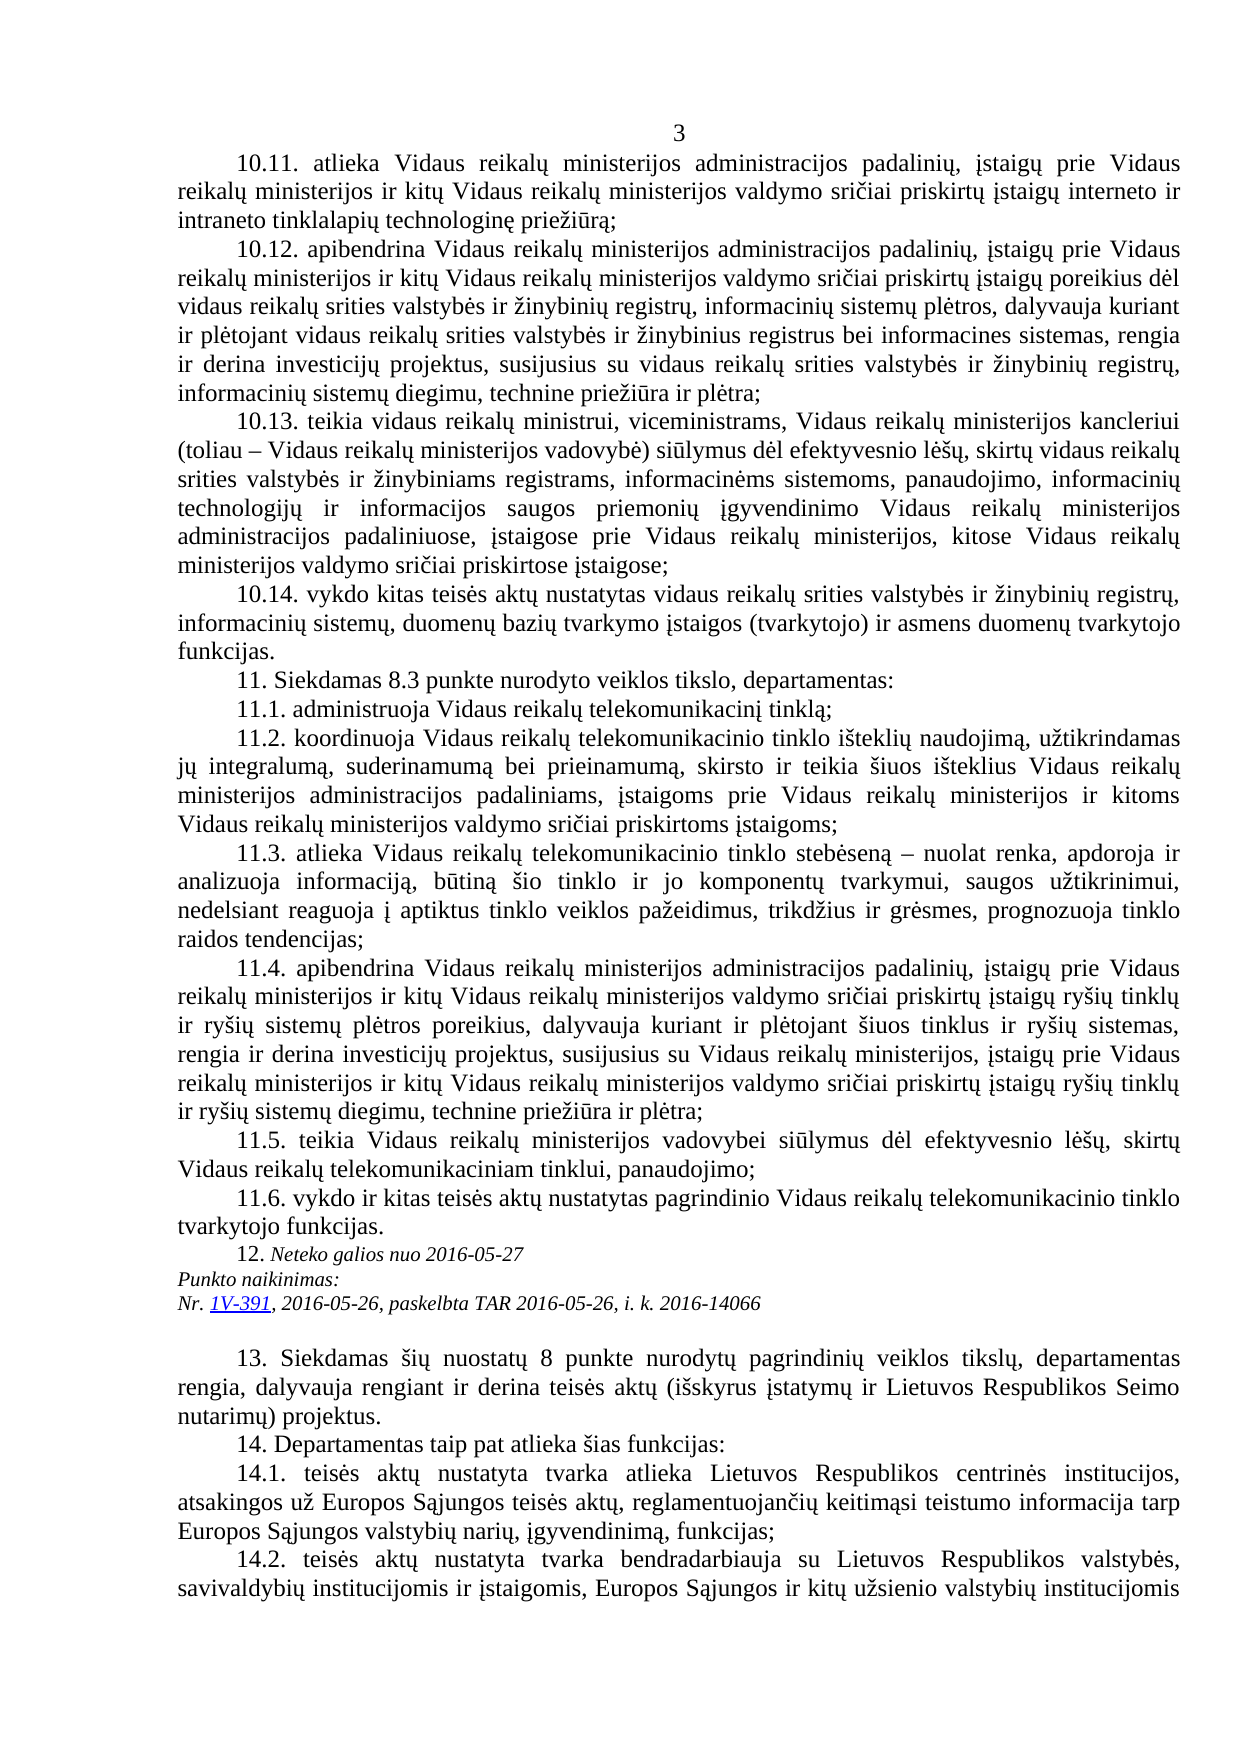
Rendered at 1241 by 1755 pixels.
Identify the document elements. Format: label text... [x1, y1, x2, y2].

text 14.1. teisės aktų nustatyta tvarka atlieka Lietuvos Respublikos centrinės institucijos, atsakingos už Europos Sąjungos teisės aktų, reglamentuojančių keitimąsi teistumo informacija tarp Europos Sąjungos valstybių narių, įgyvendinimą, funkcijas; [177, 1458, 1181, 1544]
text 11.2. koordinuoja Vidaus reikalų telekomunikacinio tinklo išteklių naudojimą, užtikrindamas jų integralumą, suderinamumą bei prieinamumą, skirsto ir teikia šiuos išteklius Vidaus reikalų ministerijos administracijos padaliniams, įstaigoms prie Vidaus reikalų ministerijos ir kitoms Vidaus reikalų ministerijos valdymo sričiai priskirtoms įstaigoms; [177, 723, 1181, 838]
text 11.3. atlieka Vidaus reikalų telekomunikacinio tinklo stebėseną – nuolat renka, apdoroja ir analizuoja informaciją, būtiną šio tinklo ir jo komponentų tvarkymui, saugos užtikrinimui, nedelsiant reaguoja į aptiktus tinklo veiklos pažeidimus, trikdžius ir grėsmes, prognozuoja tinklo raidos tendencijas; [177, 838, 1181, 953]
text 10.11. atlieka Vidaus reikalų ministerijos administracijos padalinių, įstaigų prie Vidaus reikalų ministerijos ir kitų Vidaus reikalų ministerijos valdymo sričiai priskirtų įstaigų interneto ir intraneto tinklalapių technologinę priežiūrą; [177, 148, 1181, 234]
text Nr. 1V-391, 2016-05-26, paskelbta TAR 2016-05-26, i. k. 2016-14066 [177, 1291, 1181, 1314]
text 12. Neteko galios nuo 2016-05-27 [177, 1240, 1181, 1266]
text 10.12. apibendrina Vidaus reikalų ministerijos administracijos padalinių, įstaigų prie Vidaus reikalų ministerijos ir kitų Vidaus reikalų ministerijos valdymo sričiai priskirtų įstaigų poreikius dėl vidaus reikalų srities valstybės ir žinybinių registrų, informacinių sistemų plėtros, dalyvauja kuriant ir plėtojant vidaus reikalų srities valstybės ir žinybinius registrus bei informacines sistemas, rengia ir derina investicijų projektus, susijusius su vidaus reikalų srities valstybės ir žinybinių registrų, informacinių sistemų diegimu, technine priežiūra ir plėtra; [177, 234, 1181, 406]
text 14. Departamentas taip pat atlieka šias funkcijas: [177, 1429, 1181, 1458]
text 14.2. teisės aktų nustatyta tvarka bendradarbiauja su Lietuvos Respublikos valstybės, savivaldybių institucijomis ir įstaigomis, Europos Sąjungos ir kitų užsienio valstybių institucijomis [177, 1544, 1181, 1602]
text 11.6. vykdo ir kitas teisės aktų nustatytas pagrindinio Vidaus reikalų telekomunikacinio tinklo tvarkytojo funkcijas. [177, 1183, 1181, 1240]
text 11.5. teikia Vidaus reikalų ministerijos vadovybei siūlymus dėl efektyvesnio lėšų, skirtų Vidaus reikalų telekomunikaciniam tinklui, panaudojimo; [177, 1125, 1181, 1183]
text 11.1. administruoja Vidaus reikalų telekomunikacinį tinklą; [177, 694, 1181, 723]
text 11. Siekdamas 8.3 punkte nurodyto veiklos tikslo, departamentas: [177, 665, 1181, 694]
text 10.13. teikia vidaus reikalų ministrui, viceministrams, Vidaus reikalų ministerijos kancleriui (toliau – Vidaus reikalų ministerijos vadovybė) siūlymus dėl efektyvesnio lėšų, skirtų vidaus reikalų srities valstybės ir žinybiniams registrams, informacinėms sistemoms, panaudojimo, informacinių technologijų ir informacijos saugos priemonių įgyvendinimo Vidaus reikalų ministerijos administracijos padaliniuose, įstaigose prie Vidaus reikalų ministerijos, kitose Vidaus reikalų ministerijos valdymo sričiai priskirtose įstaigose; [177, 406, 1181, 579]
text Punkto naikinimas: [177, 1266, 1181, 1291]
text 11.4. apibendrina Vidaus reikalų ministerijos administracijos padalinių, įstaigų prie Vidaus reikalų ministerijos ir kitų Vidaus reikalų ministerijos valdymo sričiai priskirtų įstaigų ryšių tinklų ir ryšių sistemų plėtros poreikius, dalyvauja kuriant ir plėtojant šiuos tinklus ir ryšių sistemas, rengia ir derina investicijų projektus, susijusius su Vidaus reikalų ministerijos, įstaigų prie Vidaus reikalų ministerijos ir kitų Vidaus reikalų ministerijos valdymo sričiai priskirtų įstaigų ryšių tinklų ir ryšių sistemų diegimu, technine priežiūra ir plėtra; [177, 953, 1181, 1125]
text 10.14. vykdo kitas teisės aktų nustatytas vidaus reikalų srities valstybės ir žinybinių registrų, informacinių sistemų, duomenų bazių tvarkymo įstaigos (tvarkytojo) ir asmens duomenų tvarkytojo funkcijas. [177, 579, 1181, 665]
text 13. Siekdamas šių nuostatų 8 punkte nurodytų pagrindinių veiklos tikslų, departamentas rengia, dalyvauja rengiant ir derina teisės aktų (išskyrus įstatymų ir Lietuvos Respublikos Seimo nutarimų) projektus. [177, 1343, 1181, 1429]
